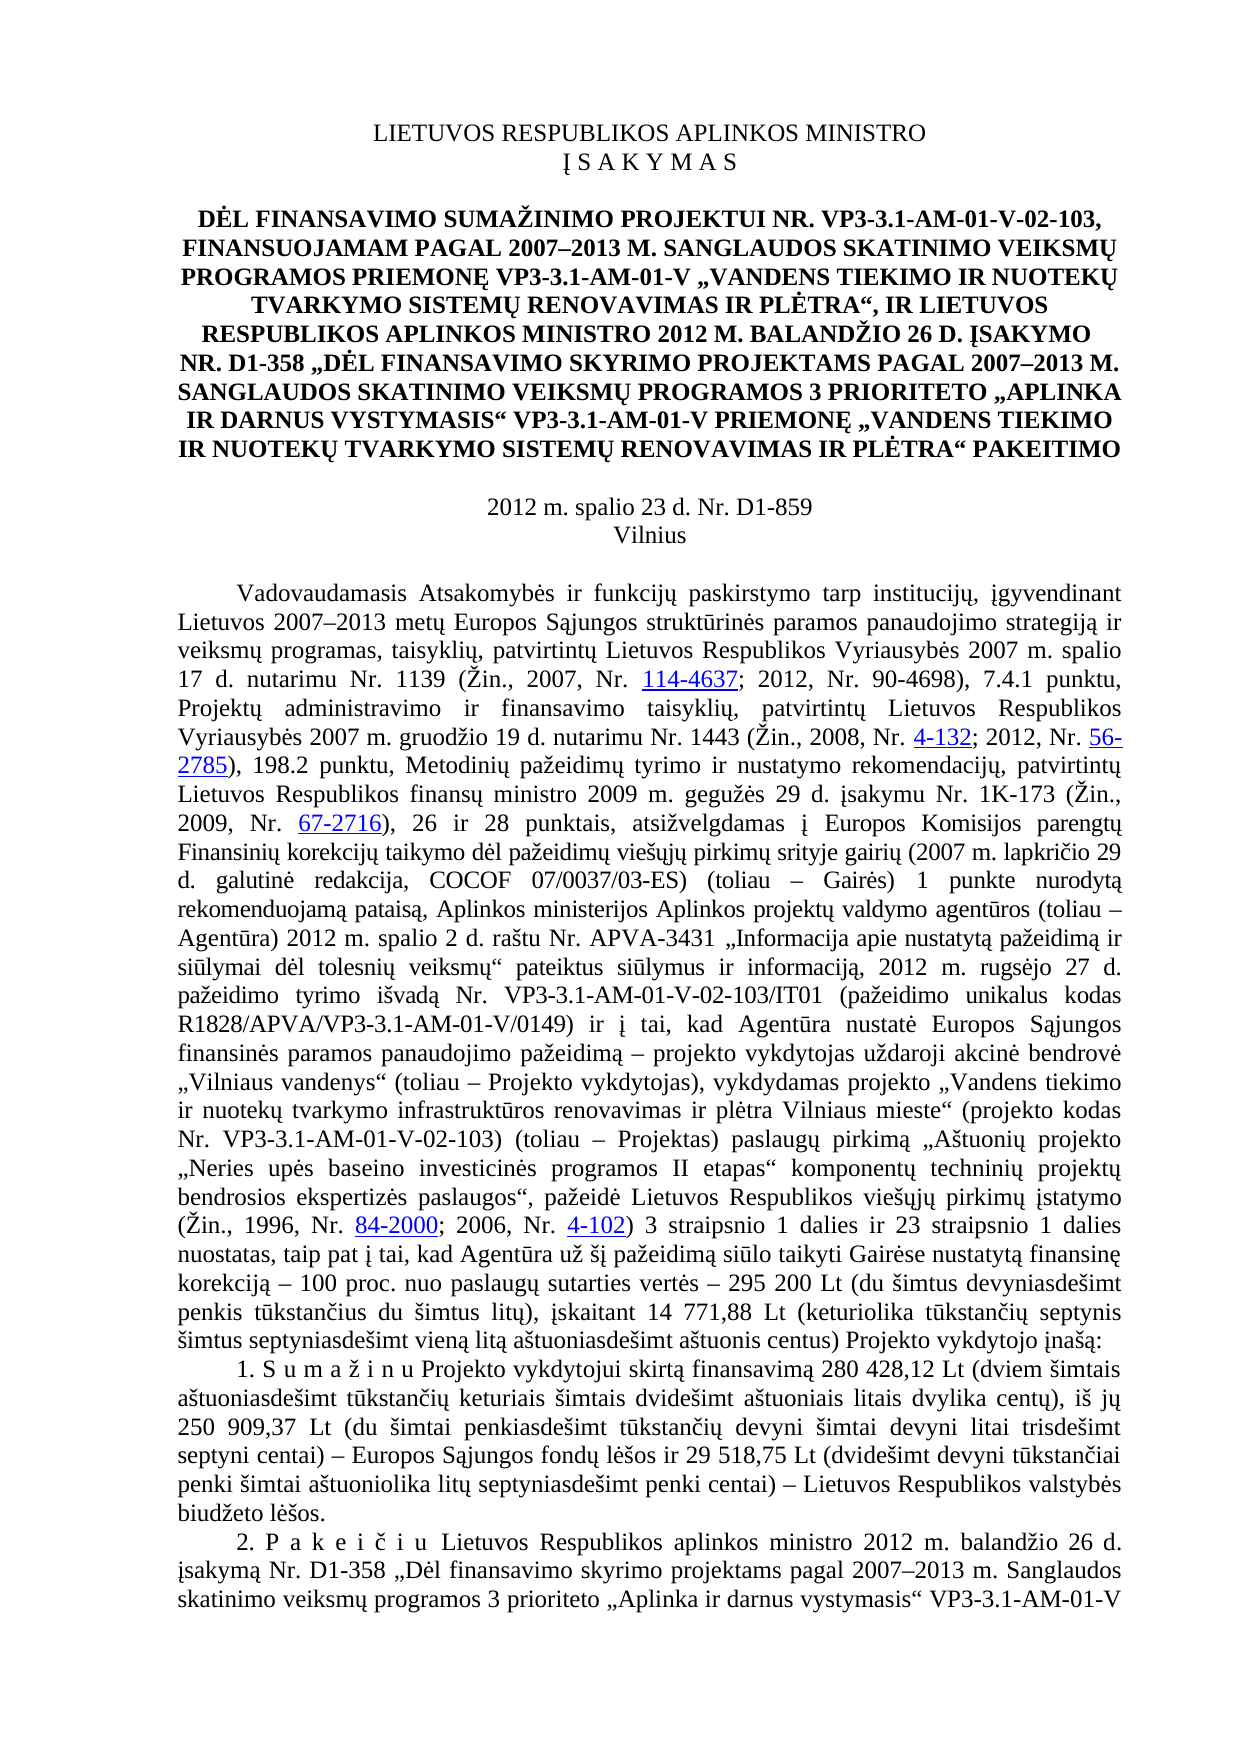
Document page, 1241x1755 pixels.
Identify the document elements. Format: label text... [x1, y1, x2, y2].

text dėl finansavimo sumažinimo projektui Nr. vp3-3.1-AM-01-V-02-103, finansuojamam PAGAL 2007–2013 M. SANGLAUDOS SKATINIMO VEIKSMŲ PROGRAMOS PRIEMONĘ VP3-3.1-AM-01-V „VANDENS TIEKIMO IR NUOTEKŲ TVARKYMO SISTEMŲ RENOVAVIMAS IR PLĖTRA“, ir LIETUVOS RESPUBLIKOS APLINKOS MINISTRO 2012 M. BALANDžio 26 D. ĮSAKYMO [177, 204, 1122, 348]
text Vadovaudamasis Atsakomybės ir funkcijų paskirstymo tarp institucijų, įgyvendinant Lietuvos 2007–2013 metų Europos Sąjungos struktūrinės paramos panaudojimo strategiją ir veiksmų programas, taisyklių, patvirtintų Lietuvos Respublikos Vyriausybės 2007 m. spalio 17 d. nutarimu Nr. 1139 (Žin., 2007, Nr. 114-4637; 2012, Nr. 90-4698), 7.4.1 punktu, Projektų administravimo ir finansavimo taisyklių, patvirtintų Lietuvos Respublikos Vyriausybės 2007 m. gruodžio 19 d. nutarimu Nr. 1443 (Žin., 2008, Nr. 4-132; 2012, Nr. 56-2785), 198.2 punktu, Metodinių pažeidimų tyrimo ir nustatymo rekomendacijų, patvirtintų Lietuvos Respublikos finansų ministro 2009 m. gegužės 29 d. įsakymu Nr. 1K-173 (Žin., 2009, Nr. 67-2716), 26 ir 28 punktais, atsižvelgdamas į Europos Komisijos parengtų Finansinių korekcijų taikymo dėl pažeidimų viešųjų pirkimų srityje gairių (2007 m. lapkričio 29 d. galutinė redakcija, COCOF 07/0037/03-ES) (toliau – Gairės) 1 punkte nurodytą rekomenduojamą pataisą, Aplinkos ministerijos Aplinkos projektų valdymo agentūros (toliau – Agentūra) 2012 m. spalio 2 d. raštu Nr. APVA-3431 „Informacija apie nustatytą pažeidimą ir siūlymai dėl tolesnių veiksmų“ pateiktus siūlymus ir informaciją, 2012 m. rugsėjo 27 d. pažeidimo tyrimo išvadą Nr. VP3-3.1-AM-01-V-02-103/IT01 (pažeidimo unikalus kodas R1828/APVA/VP3-3.1-AM-01-V/0149) ir į tai, kad Agentūra nustatė Europos Sąjungos finansinės paramos panaudojimo pažeidimą – projekto vykdytojas uždaroji akcinė bendrovė „Vilniaus vandenys“ (toliau – Projekto vykdytojas), vykdydamas projekto „Vandens tiekimo ir nuotekų tvarkymo infrastruktūros renovavimas ir plėtra Vilniaus mieste“ (projekto kodas Nr. vp3-3.1-am-01-v-02-103) (toliau – Projektas) paslaugų pirkimą „Aštuonių projekto „Neries upės baseino investicinės programos II etapas“ komponentų techninių projektų bendrosios ekspertizės paslaugos“, pažeidė Lietuvos Respublikos viešųjų pirkimų įstatymo (Žin., 1996, Nr. 84-2000; 2006, Nr. 4-102) 3 straipsnio 1 dalies ir 23 straipsnio 1 dalies nuostatas, taip pat į tai, kad Agentūra už šį pažeidimą siūlo taikyti Gairėse nustatytą finansinę korekciją – 100 proc. nuo paslaugų sutarties vertės – 295 200 Lt (du šimtus devyniasdešimt penkis tūkstančius du šimtus litų), įskaitant 14 771,88 Lt (keturiolika tūkstančių septynis šimtus septyniasdešimt vieną litą aštuoniasdešimt aštuonis centus) Projekto vykdytojo įnašą: [177, 578, 1122, 1354]
text 2. P a k e i č i u Lietuvos Respublikos aplinkos ministro 2012 m. balandžio 26 d. įsakymą Nr. D1-358 „Dėl finansavimo skyrimo projektams pagal 2007–2013 m. Sanglaudos skatinimo veiksmų programos 3 prioriteto „Aplinka ir darnus vystymasis“ VP3-3.1-AM-01-V [177, 1527, 1122, 1613]
text 1. S u m a ž i n u Projekto vykdytojui skirtą finansavimą 280 428,12 Lt (dviem šimtais aštuoniasdešimt tūkstančių keturiais šimtais dvidešimt aštuoniais litais dvylika centų), iš jų 250 909,37 Lt (du šimtai penkiasdešimt tūkstančių devyni šimtai devyni litai trisdešimt septyni centai) – Europos Sąjungos fondų lėšos ir 29 518,75 Lt (dvidešimt devyni tūkstančiai penki šimtai aštuoniolika litų septyniasdešimt penki centai) – Lietuvos Respublikos valstybės biudžeto lėšos. [177, 1354, 1122, 1527]
text 2012 m. spalio 23 d. Nr. D1-859 [177, 492, 1122, 521]
text Į S A K Y M A S [177, 147, 1122, 176]
text LIETUVOS RESPUBLIKOS APLINKOS MINISTRO [177, 118, 1122, 147]
text Vilnius [177, 521, 1122, 549]
text Nr. D1-358 „DĖL FINANSAVIMO SKYRIMO PROJEKTAMS PAGAL 2007–2013 M. SANGLAUDOS SKATINIMO VEIKSMŲ PROGRAMOS 3 PRIORITETO „aplinka ir darnus vystymasis“ VP3-3.1-AM-01-V PRIEMONĘ „VANDENS TIEKIMO IR NUOTEKŲ TVARKYMO SISTEMŲ RENOVAVIMAS IR PLĖTRA“ PAKEITIMO [177, 348, 1122, 463]
